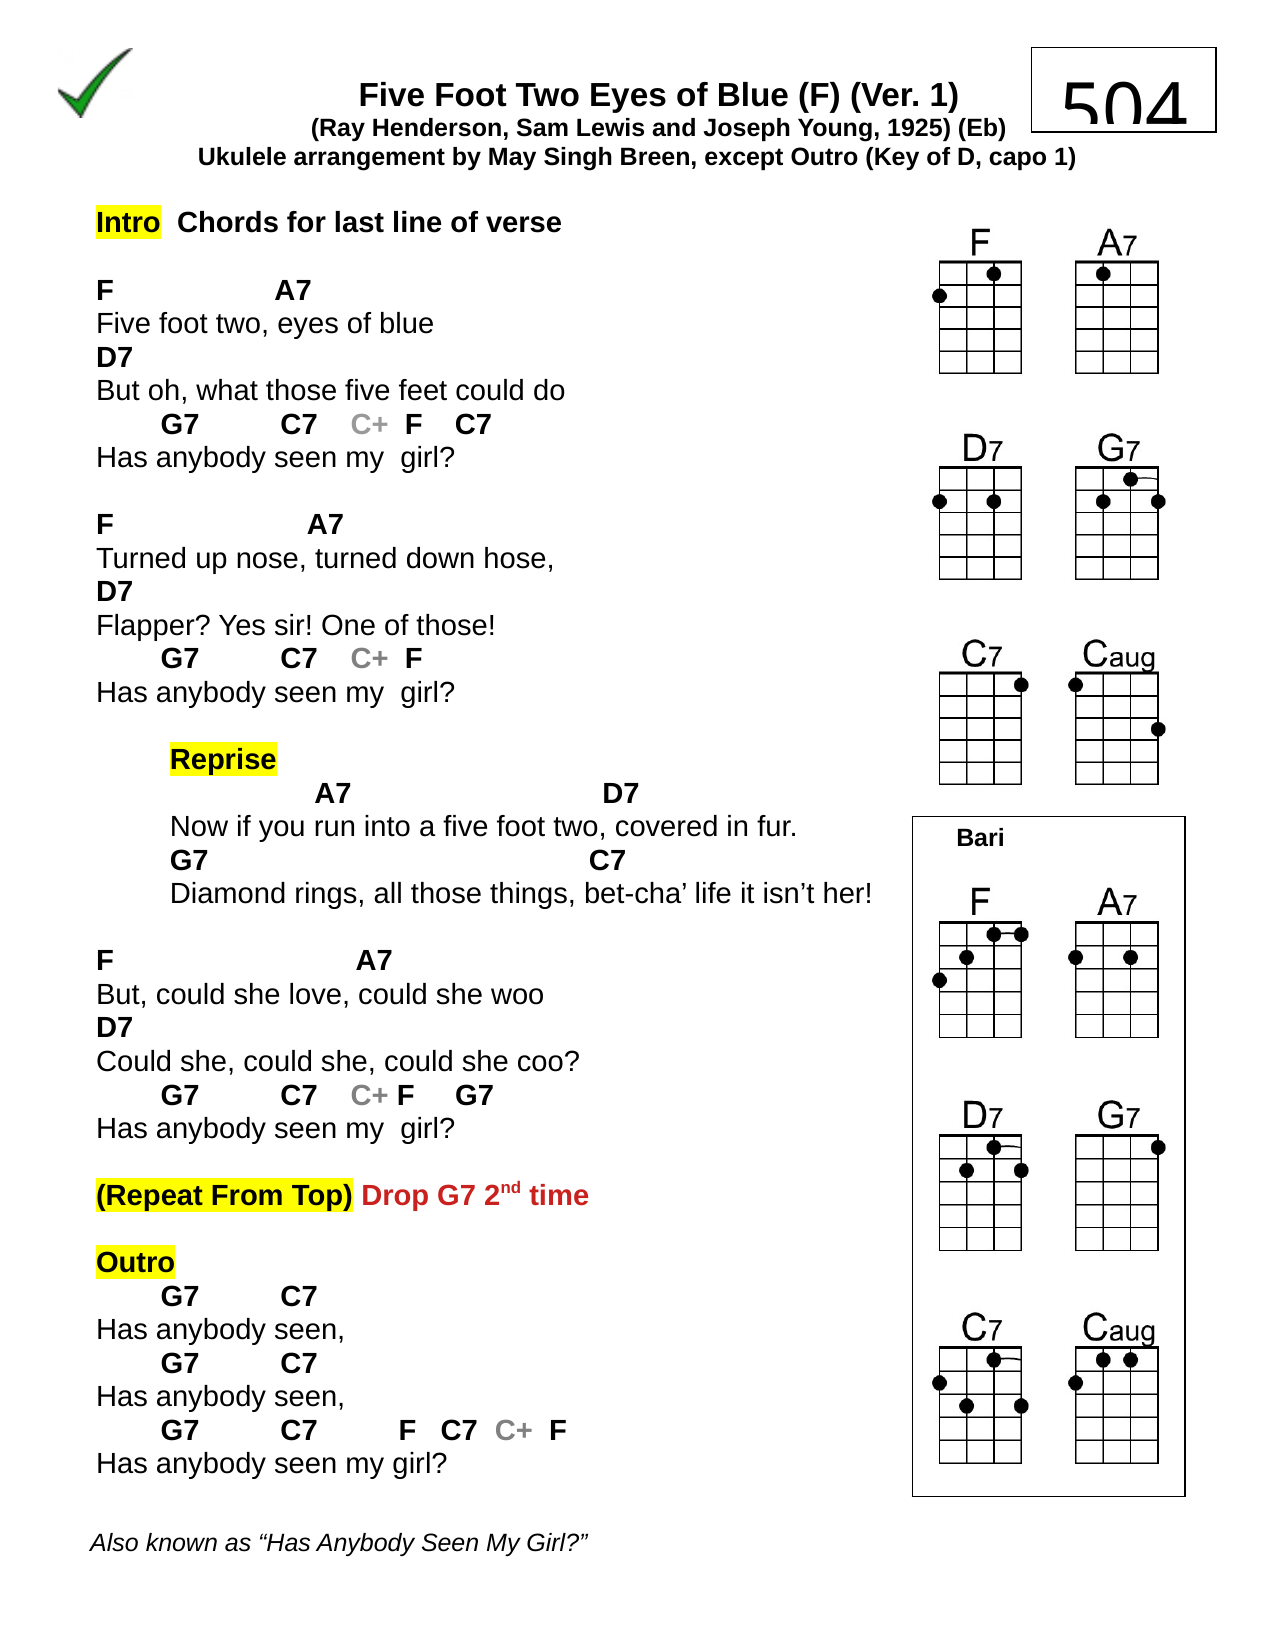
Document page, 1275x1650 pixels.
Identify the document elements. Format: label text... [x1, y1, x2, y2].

picture [1053, 1076, 1180, 1273]
text Five Foot Two Eyes of Blue (F) (Ver. 1) [133, 75, 1031, 113]
table_cell [912, 405, 1048, 611]
text (Ray Henderson, Sam Lewis and Joseph Young, 1925) (Eb) [90, 113, 1185, 142]
table_cell [1049, 611, 1185, 816]
text [1032, 48, 1215, 131]
picture [917, 1076, 1043, 1273]
text 504 [1047, 56, 1201, 123]
table_cell Bari [913, 817, 1048, 857]
table_cell [913, 858, 1048, 1070]
picture [1053, 1288, 1180, 1486]
text Also known as “Has Anybody Seen My Girl?” [90, 1528, 1185, 1556]
picture [917, 616, 1043, 806]
picture [917, 863, 1043, 1060]
table_cell [1049, 817, 1184, 857]
table_cell [1049, 405, 1185, 611]
picture [917, 411, 1043, 601]
table_cell [1049, 1497, 1185, 1513]
table_header Intro Chords for last line of verse F A7 Five foot two, eyes of blue D7 But oh, what those five feet could do G7 C7 C+ F C7 Has anybody seen my girl? F A7 Turned up nose, turned down hose, D7 Flapper? Yes sir! One of those! G7 C7 C+ F Has anybody seen my girl? Reprise A7 D7 Now if you run into a five foot two, covered in fur. G7 C7 Diamond rings, all those things, bet-cha’ life it isn’t her! F A7 But, could she love, could she woo D7 Could she, could she, could she coo? G7 C7 C+ F G7 Has anybody seen my girl? (Repeat From Top) Drop G7 2nd time Outro G7 C7 Has anybody seen, G7 C7 Has anybody seen, G7 C7 F C7 C+ F Has anybody seen my girl? [90, 200, 912, 1513]
table_header [912, 200, 1048, 405]
table_cell [1049, 1070, 1184, 1283]
text Ukulele arrangement by May Singh Breen, except Outro (Key of D, capo 1) [90, 142, 1185, 171]
picture [917, 1288, 1043, 1486]
picture [1053, 411, 1180, 601]
table_cell [912, 1497, 1048, 1513]
picture [57, 48, 133, 118]
table_cell [1049, 858, 1184, 1070]
table_cell [913, 1070, 1048, 1283]
table_header [1049, 200, 1185, 405]
picture [1053, 205, 1180, 395]
table_cell [1049, 1283, 1184, 1496]
table_cell [913, 1283, 1048, 1496]
table_cell [912, 611, 1048, 816]
picture [1053, 616, 1180, 806]
picture [1053, 863, 1180, 1060]
picture [917, 205, 1043, 395]
